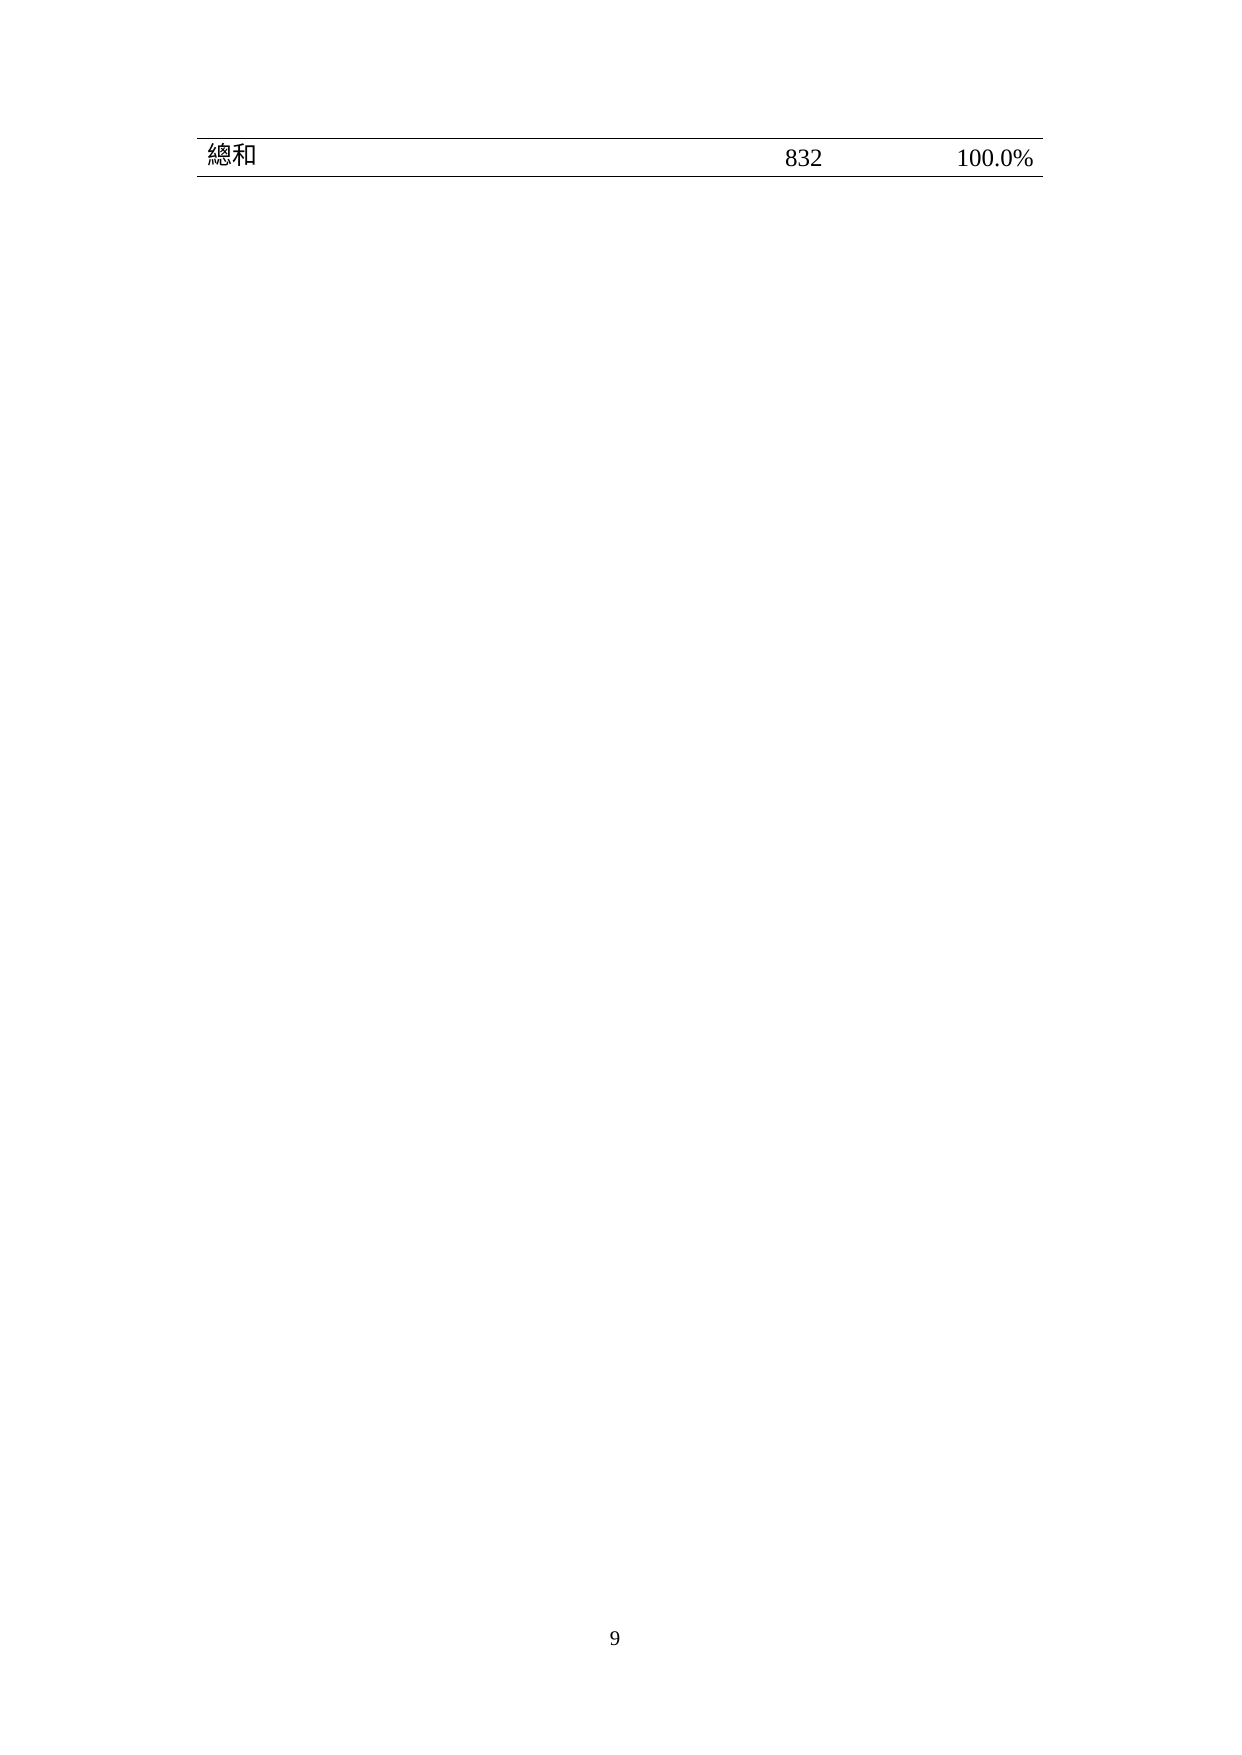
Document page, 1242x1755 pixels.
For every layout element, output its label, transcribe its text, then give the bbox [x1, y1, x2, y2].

table_cell 832 [551, 139, 888, 176]
table_cell 總和 [197, 139, 551, 176]
table_cell 100.0% [888, 139, 1043, 176]
